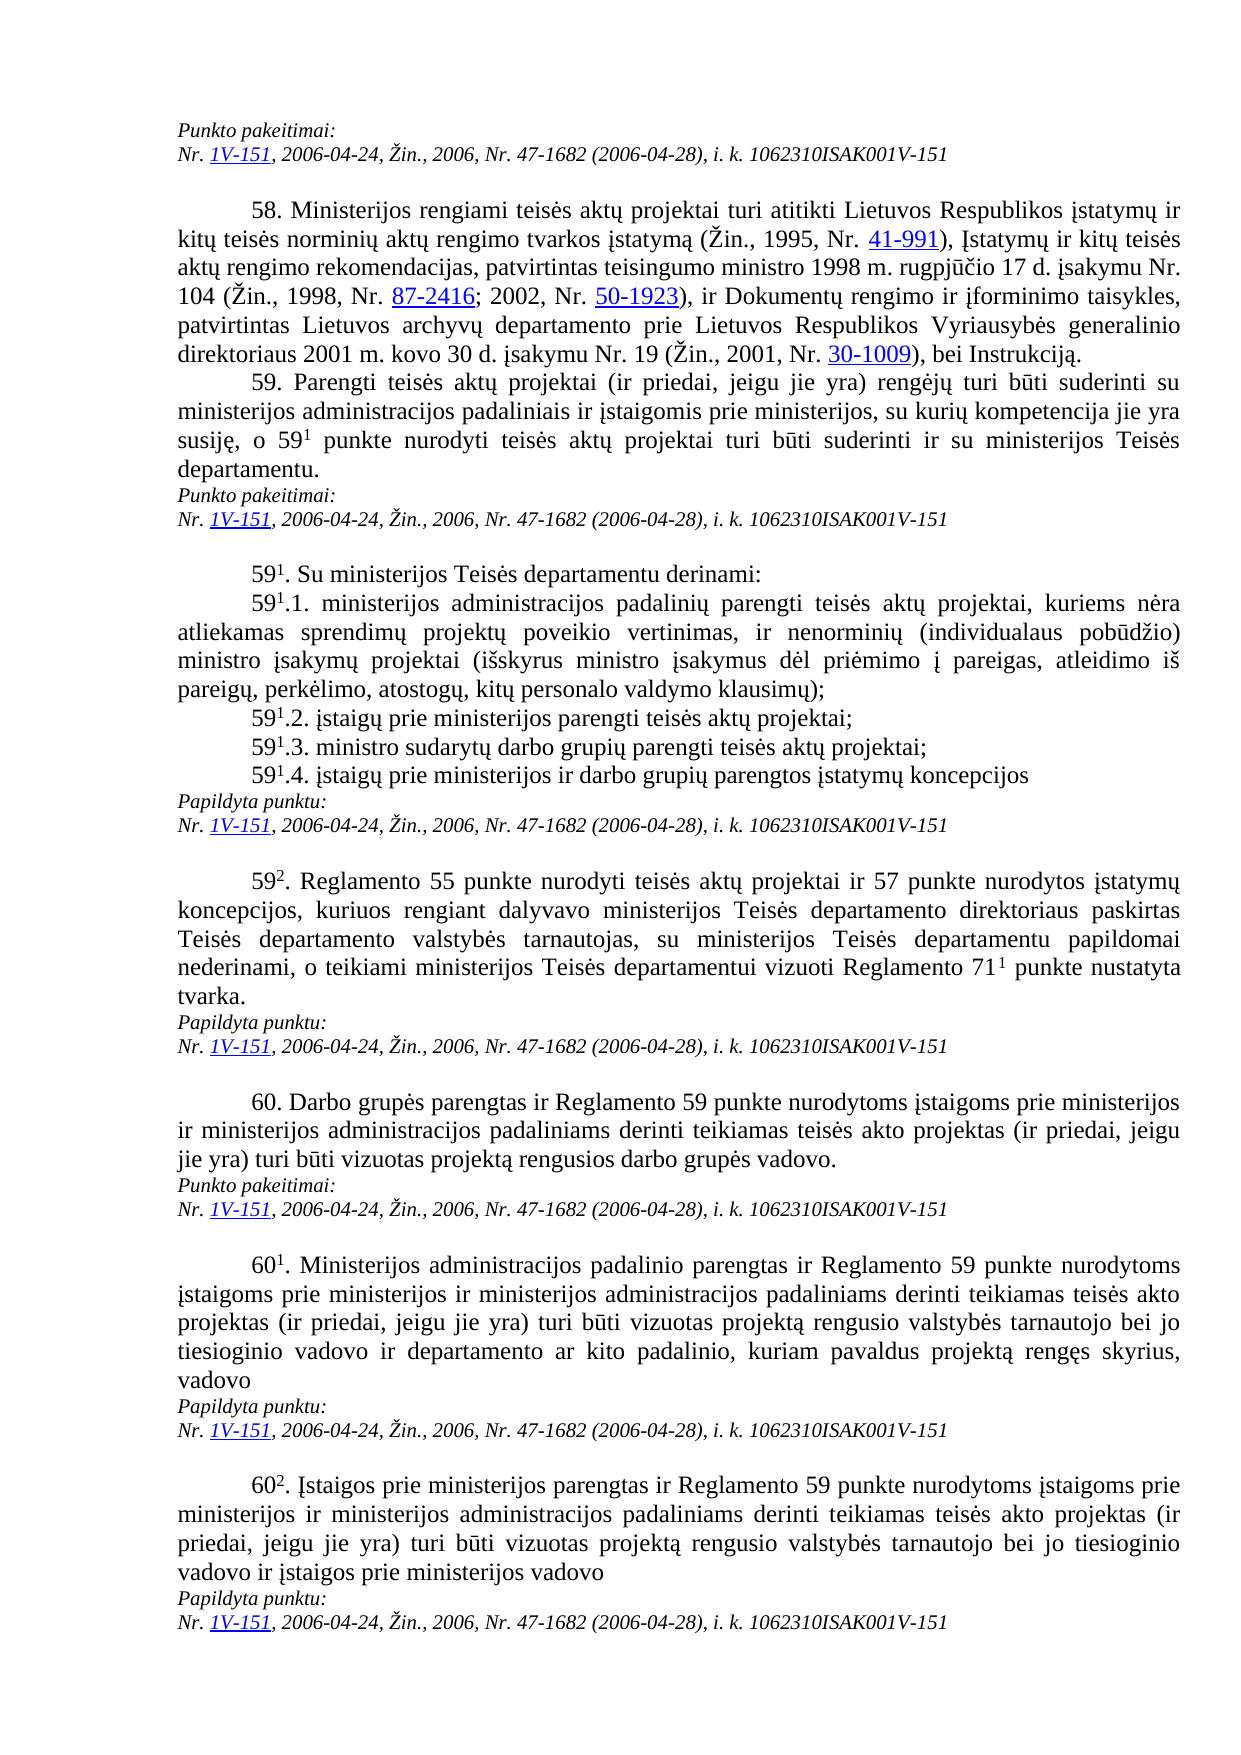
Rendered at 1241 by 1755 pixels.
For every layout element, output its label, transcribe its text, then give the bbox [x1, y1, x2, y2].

text Punkto pakeitimai: [177, 482, 1181, 507]
text Nr. 1V-151, 2006-04-24, Žin., 2006, Nr. 47-1682 (2006-04-28), i. k. 1062310ISAK001V-151 [177, 813, 1181, 837]
text 591.1. ministerijos administracijos padalinių parengti teisės aktų projektai, kuriems nėra atliekamas sprendimų projektų poveikio vertinimas, ir nenorminių (individualaus pobūdžio) ministro įsakymų projektai (išskyrus ministro įsakymus dėl priėmimo į pareigas, atleidimo iš pareigų, perkėlimo, atostogų, kitų personalo valdymo klausimų); [177, 588, 1181, 703]
text 602. Įstaigos prie ministerijos parengtas ir Reglamento 59 punkte nurodytoms įstaigoms prie ministerijos ir ministerijos administracijos padaliniams derinti teikiamas teisės akto projektas (ir priedai, jeigu jie yra) turi būti vizuotas projektą rengusio valstybės tarnautojo bei jo tiesioginio vadovo ir įstaigos prie ministerijos vadovo [177, 1471, 1181, 1586]
text Nr. 1V-151, 2006-04-24, Žin., 2006, Nr. 47-1682 (2006-04-28), i. k. 1062310ISAK001V-151 [177, 142, 1181, 166]
text Papildyta punktu: [177, 789, 1181, 813]
text 591.3. ministro sudarytų darbo grupių parengti teisės aktų projektai; [177, 732, 1181, 761]
text 591. Su ministerijos Teisės departamentu derinami: [177, 559, 1181, 588]
text Nr. 1V-151, 2006-04-24, Žin., 2006, Nr. 47-1682 (2006-04-28), i. k. 1062310ISAK001V-151 [177, 1418, 1181, 1442]
text Nr. 1V-151, 2006-04-24, Žin., 2006, Nr. 47-1682 (2006-04-28), i. k. 1062310ISAK001V-151 [177, 507, 1181, 531]
text 59. Parengti teisės aktų projektai (ir priedai, jeigu jie yra) rengėjų turi būti suderinti su ministerijos administracijos padaliniais ir įstaigomis prie ministerijos, su kurių kompetencija jie yra susiję, o 591 punkte nurodyti teisės aktų projektai turi būti suderinti ir su ministerijos Teisės departamentu. [177, 367, 1181, 482]
text Nr. 1V-151, 2006-04-24, Žin., 2006, Nr. 47-1682 (2006-04-28), i. k. 1062310ISAK001V-151 [177, 1034, 1181, 1058]
text 591.2. įstaigų prie ministerijos parengti teisės aktų projektai; [177, 703, 1181, 732]
text 592. Reglamento 55 punkte nurodyti teisės aktų projektai ir 57 punkte nurodytos įstatymų koncepcijos, kuriuos rengiant dalyvavo ministerijos Teisės departamento direktoriaus paskirtas Teisės departamento valstybės tarnautojas, su ministerijos Teisės departamentu papildomai nederinami, o teikiami ministerijos Teisės departamentui vizuoti Reglamento 711 punkte nustatyta tvarka. [177, 866, 1181, 1010]
text Papildyta punktu: [177, 1394, 1181, 1418]
text Nr. 1V-151, 2006-04-24, Žin., 2006, Nr. 47-1682 (2006-04-28), i. k. 1062310ISAK001V-151 [177, 1610, 1181, 1634]
text Punkto pakeitimai: [177, 118, 1181, 142]
text 601. Ministerijos administracijos padalinio parengtas ir Reglamento 59 punkte nurodytoms įstaigoms prie ministerijos ir ministerijos administracijos padaliniams derinti teikiamas teisės akto projektas (ir priedai, jeigu jie yra) turi būti vizuotas projektą rengusio valstybės tarnautojo bei jo tiesioginio vadovo ir departamento ar kito padalinio, kuriam pavaldus projektą rengęs skyrius, vadovo [177, 1250, 1181, 1394]
text Papildyta punktu: [177, 1010, 1181, 1034]
text 591.4. įstaigų prie ministerijos ir darbo grupių parengtos įstatymų koncepcijos [177, 761, 1181, 789]
text Nr. 1V-151, 2006-04-24, Žin., 2006, Nr. 47-1682 (2006-04-28), i. k. 1062310ISAK001V-151 [177, 1197, 1181, 1221]
text Papildyta punktu: [177, 1586, 1181, 1610]
text Punkto pakeitimai: [177, 1173, 1181, 1197]
text 60. Darbo grupės parengtas ir Reglamento 59 punkte nurodytoms įstaigoms prie ministerijos ir ministerijos administracijos padaliniams derinti teikiamas teisės akto projektas (ir priedai, jeigu jie yra) turi būti vizuotas projektą rengusios darbo grupės vadovo. [177, 1087, 1181, 1173]
text 58. Ministerijos rengiami teisės aktų projektai turi atitikti Lietuvos Respublikos įstatymų ir kitų teisės norminių aktų rengimo tvarkos įstatymą (Žin., 1995, Nr. 41-991), Įstatymų ir kitų teisės aktų rengimo rekomendacijas, patvirtintas teisingumo ministro 1998 m. rugpjūčio 17 d. įsakymu Nr. 104 (Žin., 1998, Nr. 87-2416; 2002, Nr. 50-1923), ir Dokumentų rengimo ir įforminimo taisykles, patvirtintas Lietuvos archyvų departamento prie Lietuvos Respublikos Vyriausybės generalinio direktoriaus 2001 m. kovo 30 d. įsakymu Nr. 19 (Žin., 2001, Nr. 30-1009), bei Instrukciją. [177, 195, 1181, 367]
